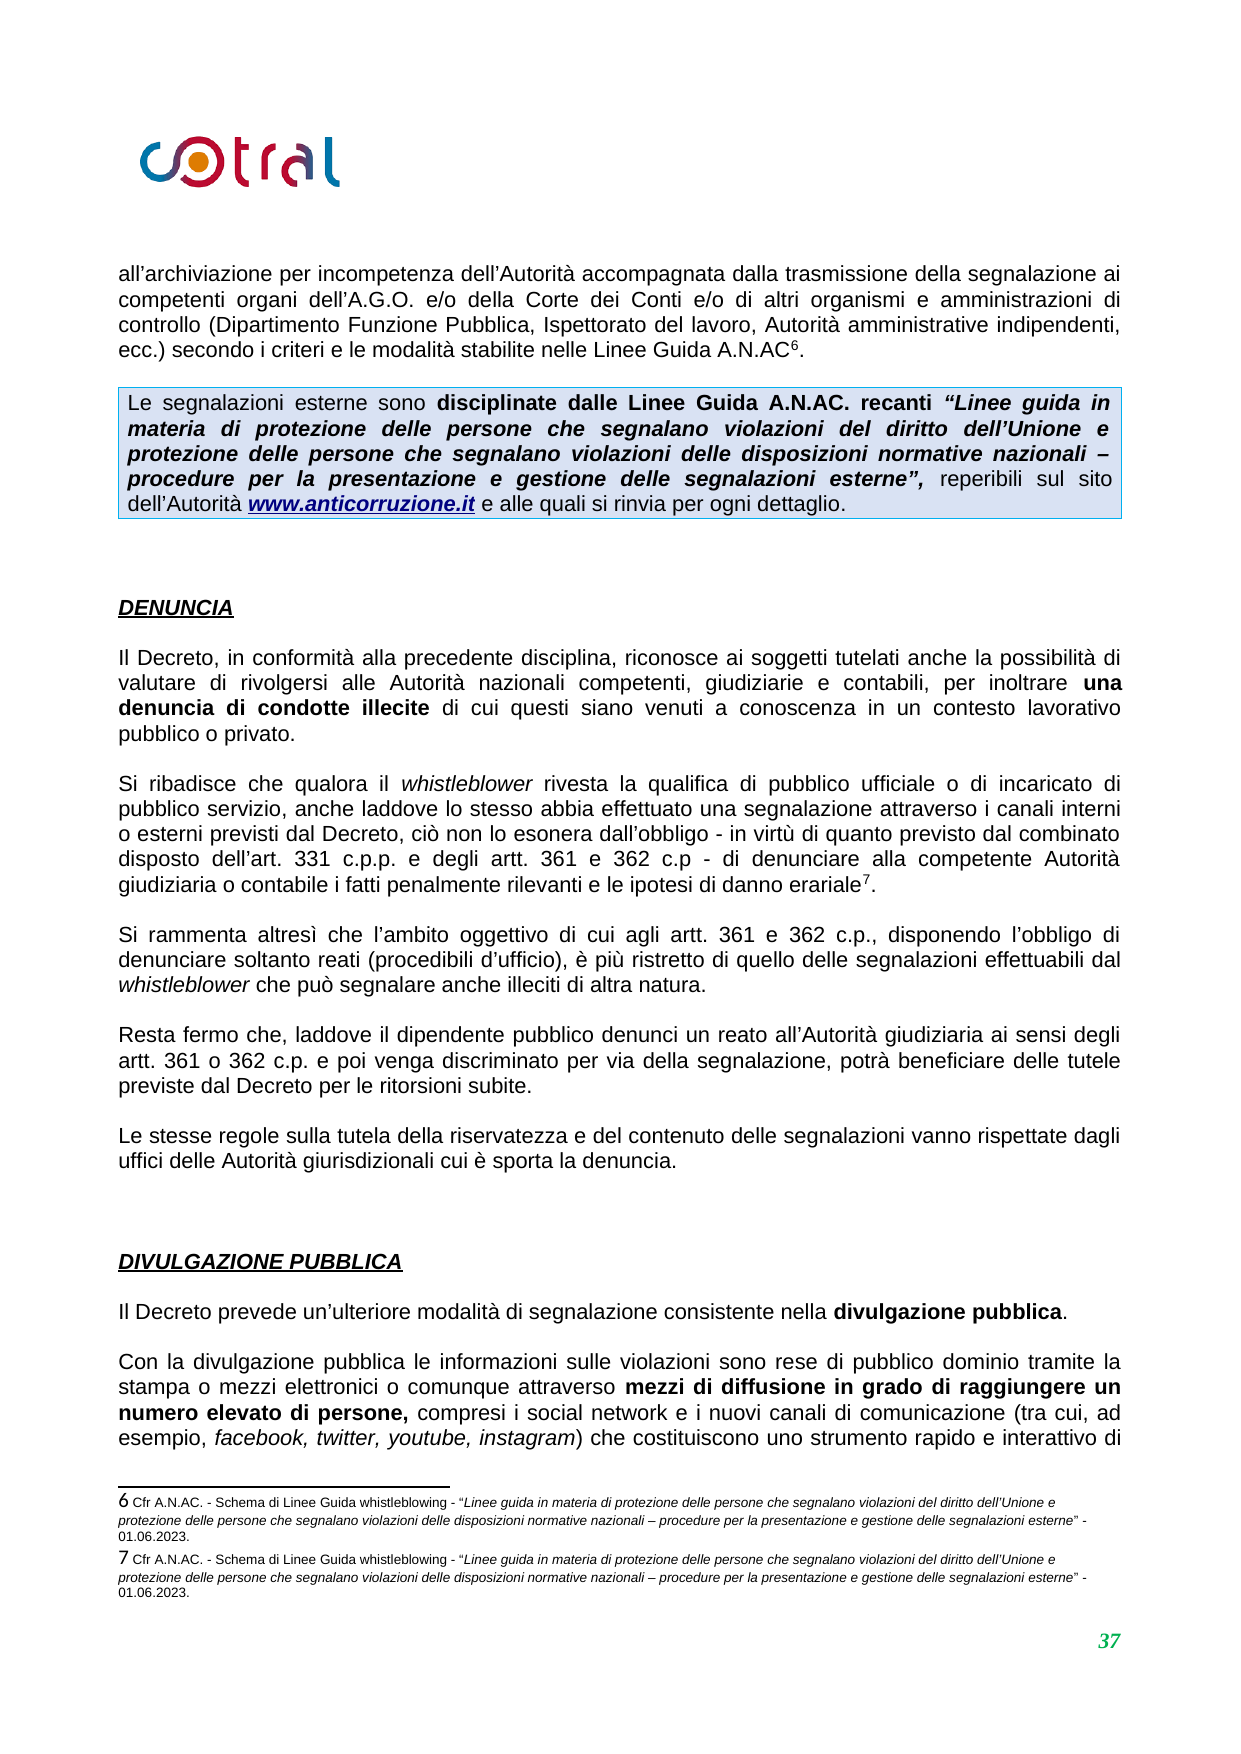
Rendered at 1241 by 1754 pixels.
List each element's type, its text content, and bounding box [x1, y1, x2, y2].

text Cfr A.N.AC. - Schema di Linee Guida whistleblowing - “Linee guida in materia di protezione delle persone che segnalano violazioni del diritto dell’Unione e protezione delle persone che segnalano violazioni delle disposizioni normative nazionali – procedure per la presentazione e gestione delle segnalazioni esterne” - 01.06.2023. [118, 1487, 1122, 1544]
text Si ribadisce che qualora il whistleblower rivesta la qualifica di pubblico ufficiale o di incaricato di pubblico servizio, anche laddove lo stesso abbia effettuato una segnalazione attraverso i canali interni o esterni previsti dal Decreto, ciò non lo esonera dall’obbligo - in virtù di quanto previsto dal combinato disposto dell’art. 331 c.p.p. e degli artt. 361 e 362 c.p - di denunciare alla competente Autorità giudiziaria o contabile i fatti penalmente rilevanti e le ipotesi di danno erariale. [118, 771, 1122, 897]
text DIVULGAZIONE PUBBLICA [118, 1248, 1122, 1274]
text Il Decreto prevede un’ulteriore modalità di segnalazione consistente nella divulgazione pubblica. [118, 1299, 1122, 1324]
text DENUNCIA [118, 594, 1122, 620]
text Con la divulgazione pubblica le informazioni sulle violazioni sono rese di pubblico dominio tramite la stampa o mezzi elettronici o comunque attraverso mezzi di diffusione in grado di raggiungere un numero elevato di persone, compresi i social network e i nuovi canali di comunicazione (tra cui, ad esempio, facebook, twitter, youtube, instagram) che costituiscono uno strumento rapido e interattivo di [118, 1349, 1122, 1450]
text Resta fermo che, laddove il dipendente pubblico denunci un reato all’Autorità giudiziaria ai sensi degli artt. 361 o 362 c.p. e poi venga discriminato per via della segnalazione, potrà beneficiare delle tutele previste dal Decreto per le ritorsioni subite. [118, 1022, 1122, 1098]
text Si rammenta altresì che l’ambito oggettivo di cui agli artt. 361 e 362 c.p., disponendo l’obbligo di denunciare soltanto reati (procedibili d’ufficio), è più ristretto di quello delle segnalazioni effettuabili dal whistleblower che può segnalare anche illeciti di altra natura. [118, 922, 1122, 997]
text Il Decreto, in conformità alla precedente disciplina, riconosce ai soggetti tutelati anche la possibilità di valutare di rivolgersi alle Autorità nazionali competenti, giudiziarie e contabili, per inoltrare una denuncia di condotte illecite di cui questi siano venuti a conoscenza in un contesto lavorativo pubblico o privato. [118, 645, 1122, 746]
text Cfr A.N.AC. - Schema di Linee Guida whistleblowing - “Linee guida in materia di protezione delle persone che segnalano violazioni del diritto dell’Unione e protezione delle persone che segnalano violazioni delle disposizioni normative nazionali – procedure per la presentazione e gestione delle segnalazioni esterne” - 01.06.2023. [118, 1544, 1122, 1600]
text all’archiviazione per incompetenza dell’Autorità accompagnata dalla trasmissione della segnalazione ai competenti organi dell’A.G.O. e/o della Corte dei Conti e/o di altri organismi e amministrazioni di controllo (Dipartimento Funzione Pubblica, Ispettorato del lavoro, Autorità amministrative indipendenti, ecc.) secondo i criteri e le modalità stabilite nelle Linee Guida A.N.AC. [118, 261, 1122, 362]
text Le stesse regole sulla tutela della riservatezza e del contenuto delle segnalazioni vanno rispettate dagli uffici delle Autorità giurisdizionali cui è sporta la denuncia. [118, 1123, 1122, 1173]
text Le segnalazioni esterne sono disciplinate dalle Linee Guida A.N.AC. recanti “Linee guida in materia di protezione delle persone che segnalano violazioni del diritto dell’Unione e protezione delle persone che segnalano violazioni delle disposizioni normative nazionali – procedure per la presentazione e gestione delle segnalazioni esterne”, reperibili sul sito dell’Autorità www.anticorruzione.it e alle quali si rinvia per ogni dettaglio. [119, 388, 1121, 518]
